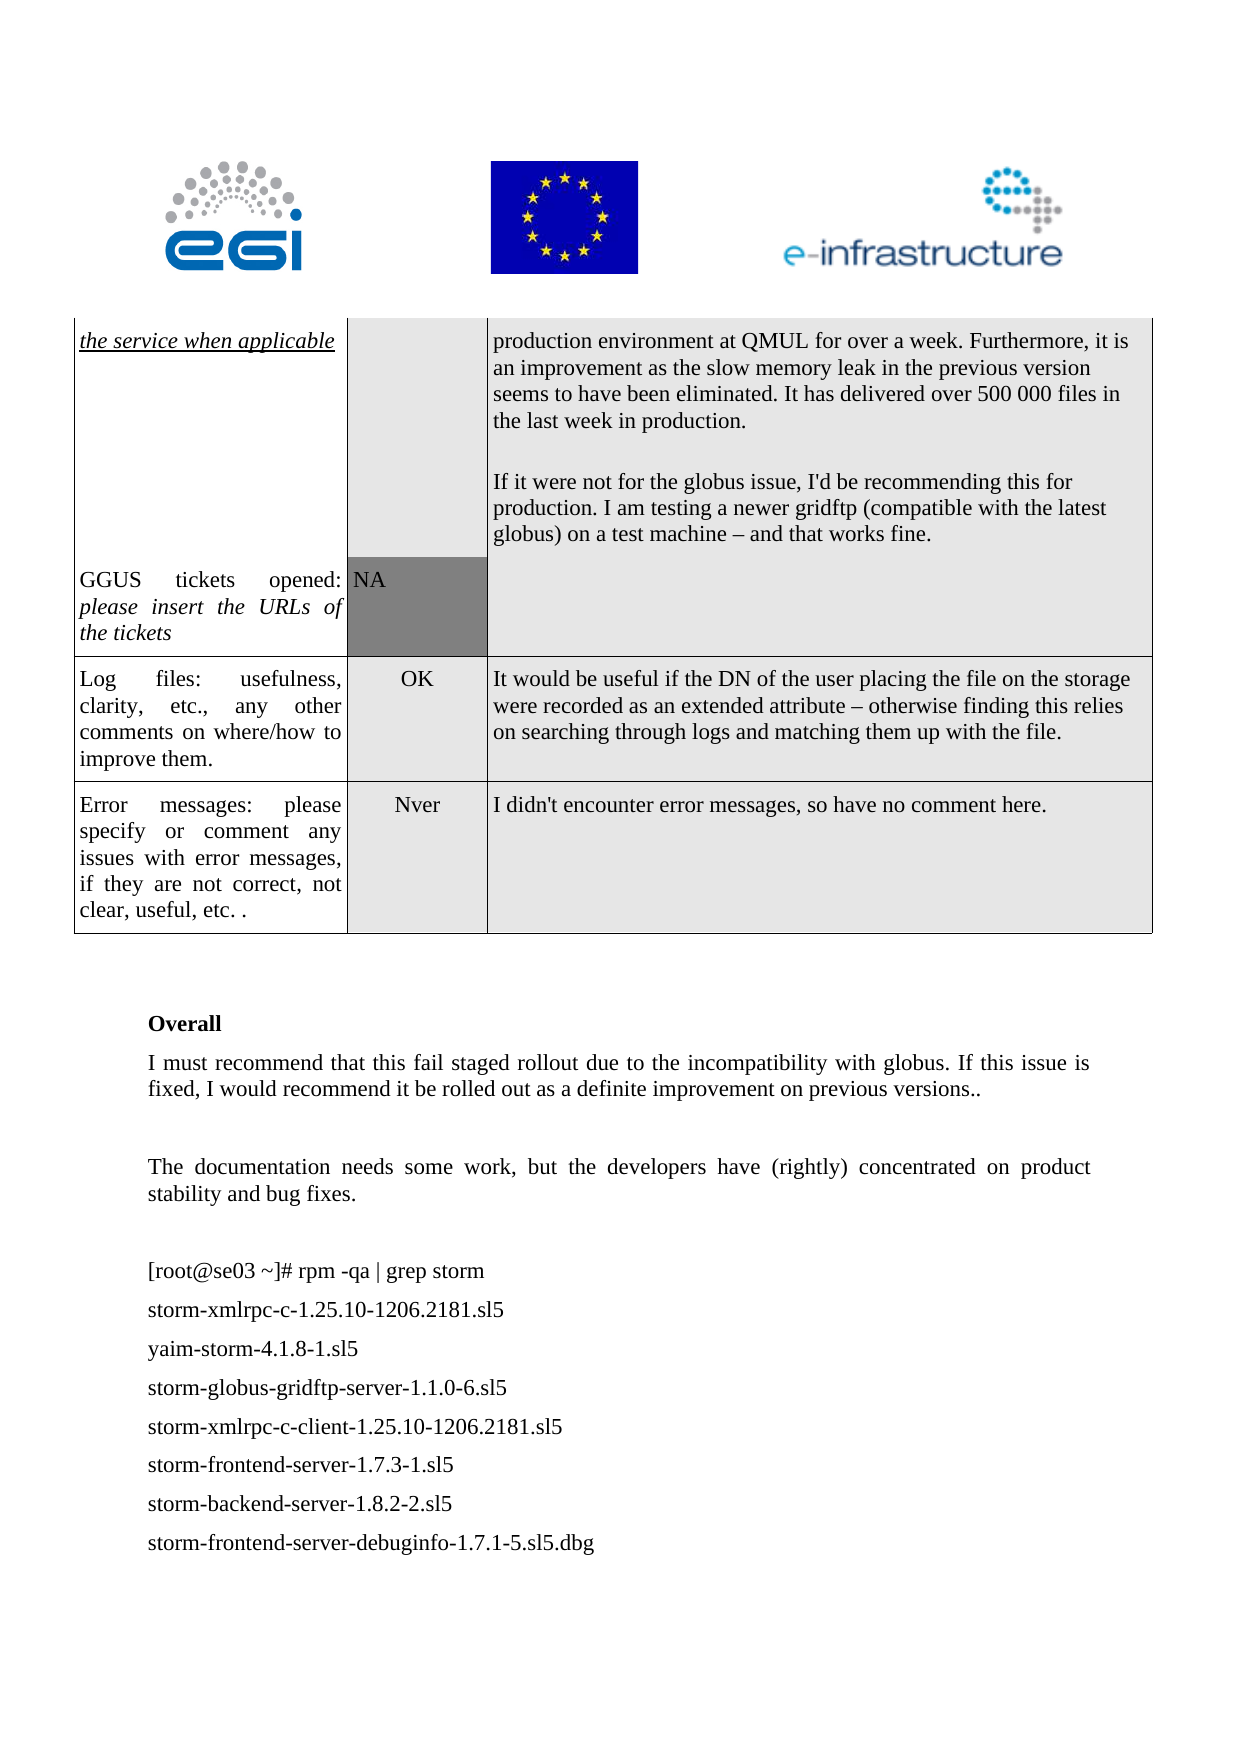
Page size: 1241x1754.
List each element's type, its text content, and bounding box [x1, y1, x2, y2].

table_cell production environment at QMUL for over a week. Furthermore, it is an improvement as the slow memory leak in the previous version seems to have been eliminated. It has delivered over 500 000 files in the last week in production. If it were not for the globus issue, I'd be recommending this for production. I am testing a newer gridftp (compatible with the latest globus) on a test machine – and that works fine. [488, 318, 1152, 557]
picture [164, 161, 303, 272]
table_cell I didn't encounter error messages, so have no comment here. [488, 782, 1152, 932]
table_cell [488, 557, 1152, 656]
text yaim-storm-4.1.8-1.sl5 [148, 1335, 1092, 1361]
text storm-globus-gridftp-server-1.1.0-6.sl5 [148, 1374, 1092, 1400]
table_cell the service when applicable [75, 318, 347, 557]
text storm-frontend-server-1.7.3-1.sl5 [148, 1452, 1092, 1478]
text [root@se03 ~]# rpm -qa | grep storm [148, 1257, 1092, 1284]
table_cell Nver [348, 782, 487, 932]
text storm-backend-server-1.8.2-2.sl5 [148, 1490, 1092, 1517]
table_cell GGUS tickets opened: please insert the URLs of the tickets [75, 557, 347, 656]
table_cell OK [348, 657, 487, 781]
picture [777, 161, 1070, 274]
table_cell Error messages: please specify or comment any issues with error messages, if they are not correct, not clear, useful, etc. . [75, 782, 347, 932]
text storm-xmlrpc-c-1.25.10-1206.2181.sl5 [148, 1296, 1092, 1322]
table_cell [348, 318, 487, 557]
text I must recommend that this fail staged rollout due to the incompatibility with globus. If this issue is fixed, I would recommend it be rolled out as a definite improvement on previous versions.. [148, 1049, 1092, 1102]
picture [490, 161, 639, 274]
text The documentation needs some work, but the developers have (rightly) concentrated on product stability and bug fixes. [148, 1153, 1092, 1206]
table_cell It would be useful if the DN of the user placing the file on the storage were recorded as an extended attribute – otherwise finding this relies on searching through logs and matching them up with the file. [488, 657, 1152, 781]
table_cell NA [348, 557, 487, 656]
text Overall [148, 1010, 1092, 1037]
table_cell Log files: usefulness, clarity, etc., any other comments on where/how to improve them. [75, 657, 347, 781]
text storm-xmlrpc-c-client-1.25.10-1206.2181.sl5 [148, 1413, 1092, 1439]
text storm-frontend-server-debuginfo-1.7.1-5.sl5.dbg [148, 1529, 1092, 1556]
